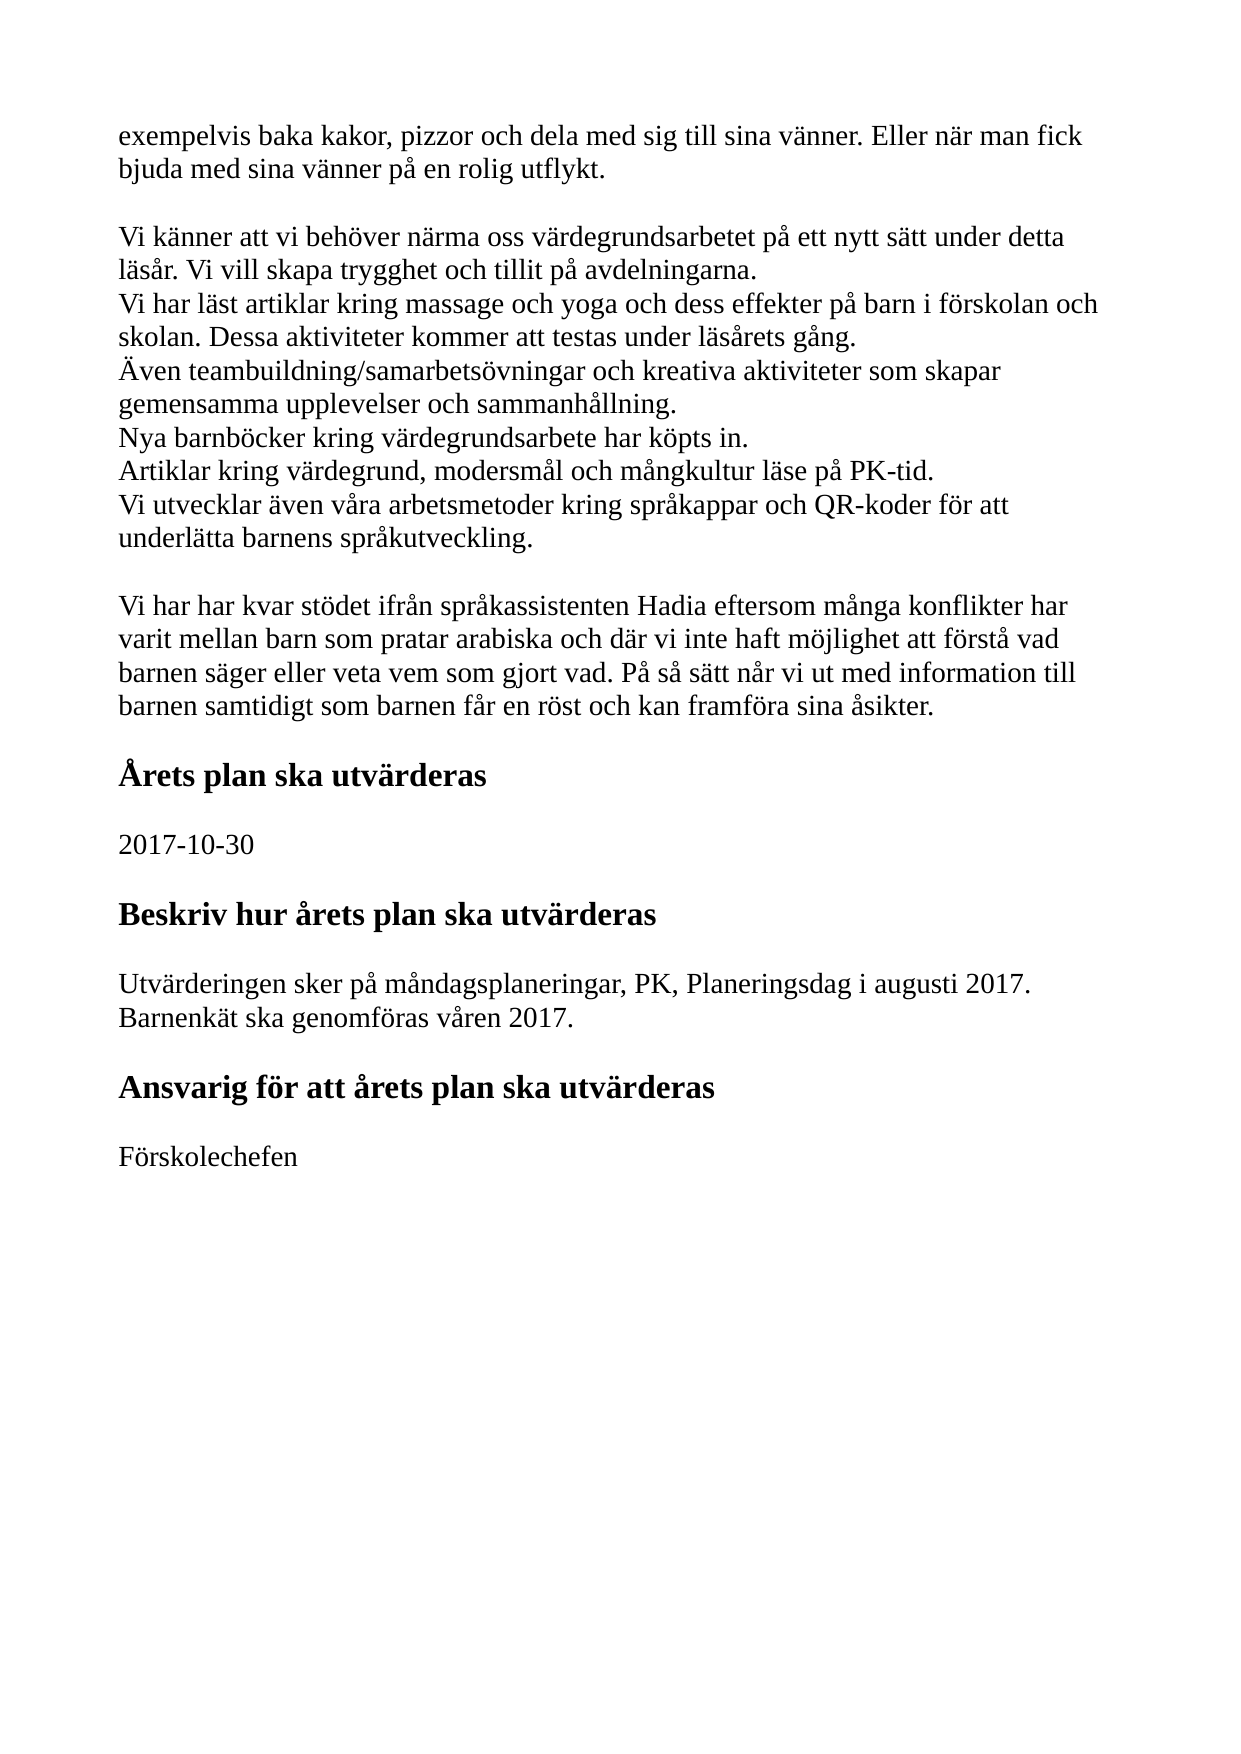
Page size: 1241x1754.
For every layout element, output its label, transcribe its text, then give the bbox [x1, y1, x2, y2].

text Beskriv hur årets plan ska utvärderas [118, 894, 1122, 933]
text 2017-10-30 [118, 827, 1122, 861]
text Även teambuildning/samarbetsövningar och kreativa aktiviteter som skapar gemensamma upplevelser och sammanhållning. [118, 353, 1122, 420]
text Årets plan ska utvärderas [118, 755, 1122, 794]
text Barnenkät ska genomföras våren 2017. [118, 1000, 1122, 1033]
text Vi känner att vi behöver närma oss värdegrundsarbetet på ett nytt sätt under detta läsår. Vi vill skapa trygghet och tillit på avdelningarna. [118, 219, 1122, 286]
text Förskolechefen [118, 1139, 1122, 1172]
text Nya barnböcker kring värdegrundsarbete har köpts in. [118, 420, 1122, 453]
text exempelvis baka kakor, pizzor och dela med sig till sina vänner. Eller när man fick bjuda med sina vänner på en rolig utflykt. [118, 118, 1122, 185]
text Vi har läst artiklar kring massage och yoga och dess effekter på barn i förskolan och skolan. Dessa aktiviteter kommer att testas under läsårets gång. [118, 286, 1122, 353]
text Artiklar kring värdegrund, modersmål och mångkultur läse på PK-tid. [118, 453, 1122, 487]
text Utvärderingen sker på måndagsplaneringar, PK, Planeringsdag i augusti 2017. [118, 966, 1122, 1000]
text Ansvarig för att årets plan ska utvärderas [118, 1067, 1122, 1105]
text Vi utvecklar även våra arbetsmetoder kring språkappar och QR-koder för att underlätta barnens språkutveckling. [118, 487, 1122, 554]
text Vi har har kvar stödet ifrån språkassistenten Hadia eftersom många konflikter har varit mellan barn som pratar arabiska och där vi inte haft möjlighet att förstå vad barnen säger eller veta vem som gjort vad. På så sätt når vi ut med information till barnen samtidigt som barnen får en röst och kan framföra sina åsikter. [118, 588, 1122, 722]
